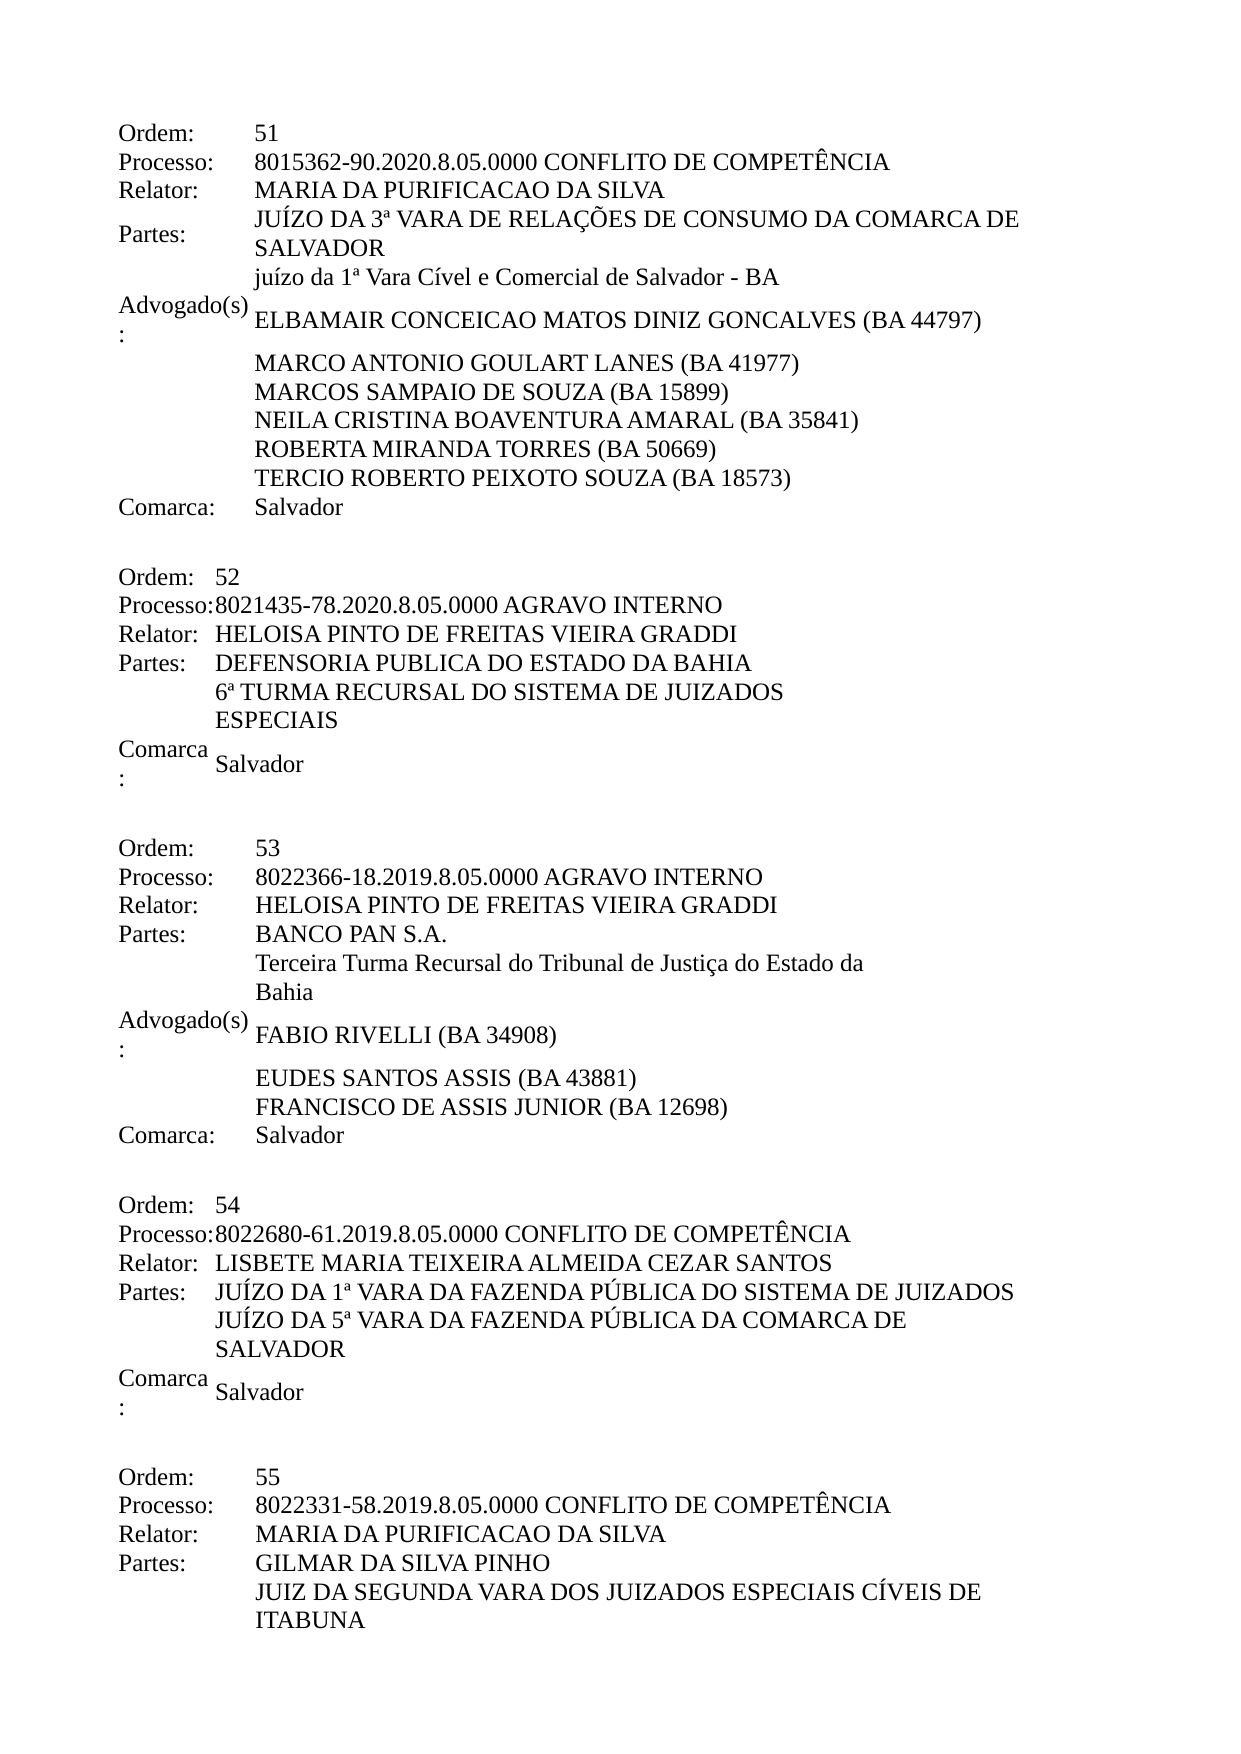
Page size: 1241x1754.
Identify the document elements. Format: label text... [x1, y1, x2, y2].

table_cell MARCO ANTONIO GOULART LANES (BA 41977) [254, 348, 1122, 377]
table_cell GILMAR DA SILVA PINHO [255, 1548, 1096, 1577]
table_cell [118, 1092, 255, 1121]
table_cell Partes: [118, 1277, 215, 1306]
table_cell Relator: [118, 1519, 255, 1548]
table_cell EUDES SANTOS ASSIS (BA 43881) [255, 1063, 925, 1092]
table_cell [118, 348, 254, 377]
table_cell FRANCISCO DE ASSIS JUNIOR (BA 12698) [255, 1092, 925, 1121]
table_cell Processo: [118, 1491, 255, 1519]
table_cell juízo da 1ª Vara Cível e Comercial de Salvador - BA [254, 262, 1122, 291]
table_header 53 [255, 833, 925, 862]
table_cell Relator: [118, 619, 215, 648]
table_cell Relator: [118, 176, 254, 204]
table_cell Relator: [118, 1248, 215, 1277]
table_cell Processo: [118, 147, 254, 176]
table_cell Salvador [215, 1363, 1039, 1421]
table_cell BANCO PAN S.A. [255, 919, 925, 948]
table_cell Processo: [118, 862, 255, 891]
table_cell Comarca: [118, 1121, 255, 1149]
table_cell 8015362-90.2020.8.05.0000 CONFLITO DE COMPETÊNCIA [254, 147, 1122, 176]
table_header Ordem: [118, 1462, 255, 1491]
table_cell Salvador [255, 1121, 925, 1149]
table_cell Comarca: [118, 1363, 215, 1421]
table_cell MARIA DA PURIFICACAO DA SILVA [255, 1519, 1096, 1548]
table_cell JUIZ DA SEGUNDA VARA DOS JUIZADOS ESPECIAIS CÍVEIS DE ITABUNA [255, 1577, 1096, 1634]
table_cell 8022680-61.2019.8.05.0000 CONFLITO DE COMPETÊNCIA [215, 1219, 1039, 1248]
table_cell LISBETE MARIA TEIXEIRA ALMEIDA CEZAR SANTOS [215, 1248, 1039, 1277]
table_cell [118, 677, 215, 734]
table_cell Salvador [254, 492, 1122, 521]
table_cell Partes: [118, 1548, 255, 1577]
table_cell HELOISA PINTO DE FREITAS VIEIRA GRADDI [255, 891, 925, 919]
table_cell Relator: [118, 891, 255, 919]
table_header Ordem: [118, 118, 254, 147]
table_cell 8022366-18.2019.8.05.0000 AGRAVO INTERNO [255, 862, 925, 891]
table_cell Processo: [118, 1219, 215, 1248]
table_cell Comarca: [118, 734, 215, 792]
table_cell 8022331-58.2019.8.05.0000 CONFLITO DE COMPETÊNCIA [255, 1491, 1096, 1519]
table_cell DEFENSORIA PUBLICA DO ESTADO DA BAHIA [215, 648, 913, 677]
table_cell [118, 1577, 255, 1634]
table_cell MARCOS SAMPAIO DE SOUZA (BA 15899) [254, 377, 1122, 406]
table_cell ELBAMAIR CONCEICAO MATOS DINIZ GONCALVES (BA 44797) [254, 291, 1122, 348]
table_header Ordem: [118, 833, 255, 862]
table_cell NEILA CRISTINA BOAVENTURA AMARAL (BA 35841) [254, 406, 1122, 434]
table_cell FABIO RIVELLI (BA 34908) [255, 1006, 925, 1063]
table_cell [118, 463, 254, 492]
table_cell [118, 262, 254, 291]
table_cell MARIA DA PURIFICACAO DA SILVA [254, 176, 1122, 204]
table_cell ROBERTA MIRANDA TORRES (BA 50669) [254, 434, 1122, 463]
table_cell Partes: [118, 204, 254, 262]
table_cell JUÍZO DA 3ª VARA DE RELAÇÕES DE CONSUMO DA COMARCA DE SALVADOR [254, 204, 1122, 262]
table_header Ordem: [118, 1191, 215, 1219]
table_cell Advogado(s): [118, 291, 254, 348]
table_cell [118, 377, 254, 406]
table_cell Advogado(s): [118, 1006, 255, 1063]
table_header 52 [215, 562, 913, 591]
table_cell [118, 406, 254, 434]
table_cell [118, 1063, 255, 1092]
table_header Ordem: [118, 562, 215, 591]
table_cell Salvador [215, 734, 913, 792]
table_cell [118, 948, 255, 1006]
table_cell Partes: [118, 919, 255, 948]
table_cell Processo: [118, 591, 215, 619]
table_cell Terceira Turma Recursal do Tribunal de Justiça do Estado da Bahia [255, 948, 925, 1006]
table_header 54 [215, 1191, 1039, 1219]
table_cell [118, 434, 254, 463]
table_header 55 [255, 1462, 1096, 1491]
table_cell TERCIO ROBERTO PEIXOTO SOUZA (BA 18573) [254, 463, 1122, 492]
table_header 51 [254, 118, 1122, 147]
table_cell Comarca: [118, 492, 254, 521]
table_cell JUÍZO DA 5ª VARA DA FAZENDA PÚBLICA DA COMARCA DE SALVADOR [215, 1306, 1039, 1363]
table_cell 6ª TURMA RECURSAL DO SISTEMA DE JUIZADOS ESPECIAIS [215, 677, 913, 734]
table_cell HELOISA PINTO DE FREITAS VIEIRA GRADDI [215, 619, 913, 648]
table_cell Partes: [118, 648, 215, 677]
table_cell 8021435-78.2020.8.05.0000 AGRAVO INTERNO [215, 591, 913, 619]
table_cell JUÍZO DA 1ª VARA DA FAZENDA PÚBLICA DO SISTEMA DE JUIZADOS [215, 1277, 1039, 1306]
table_cell [118, 1306, 215, 1363]
